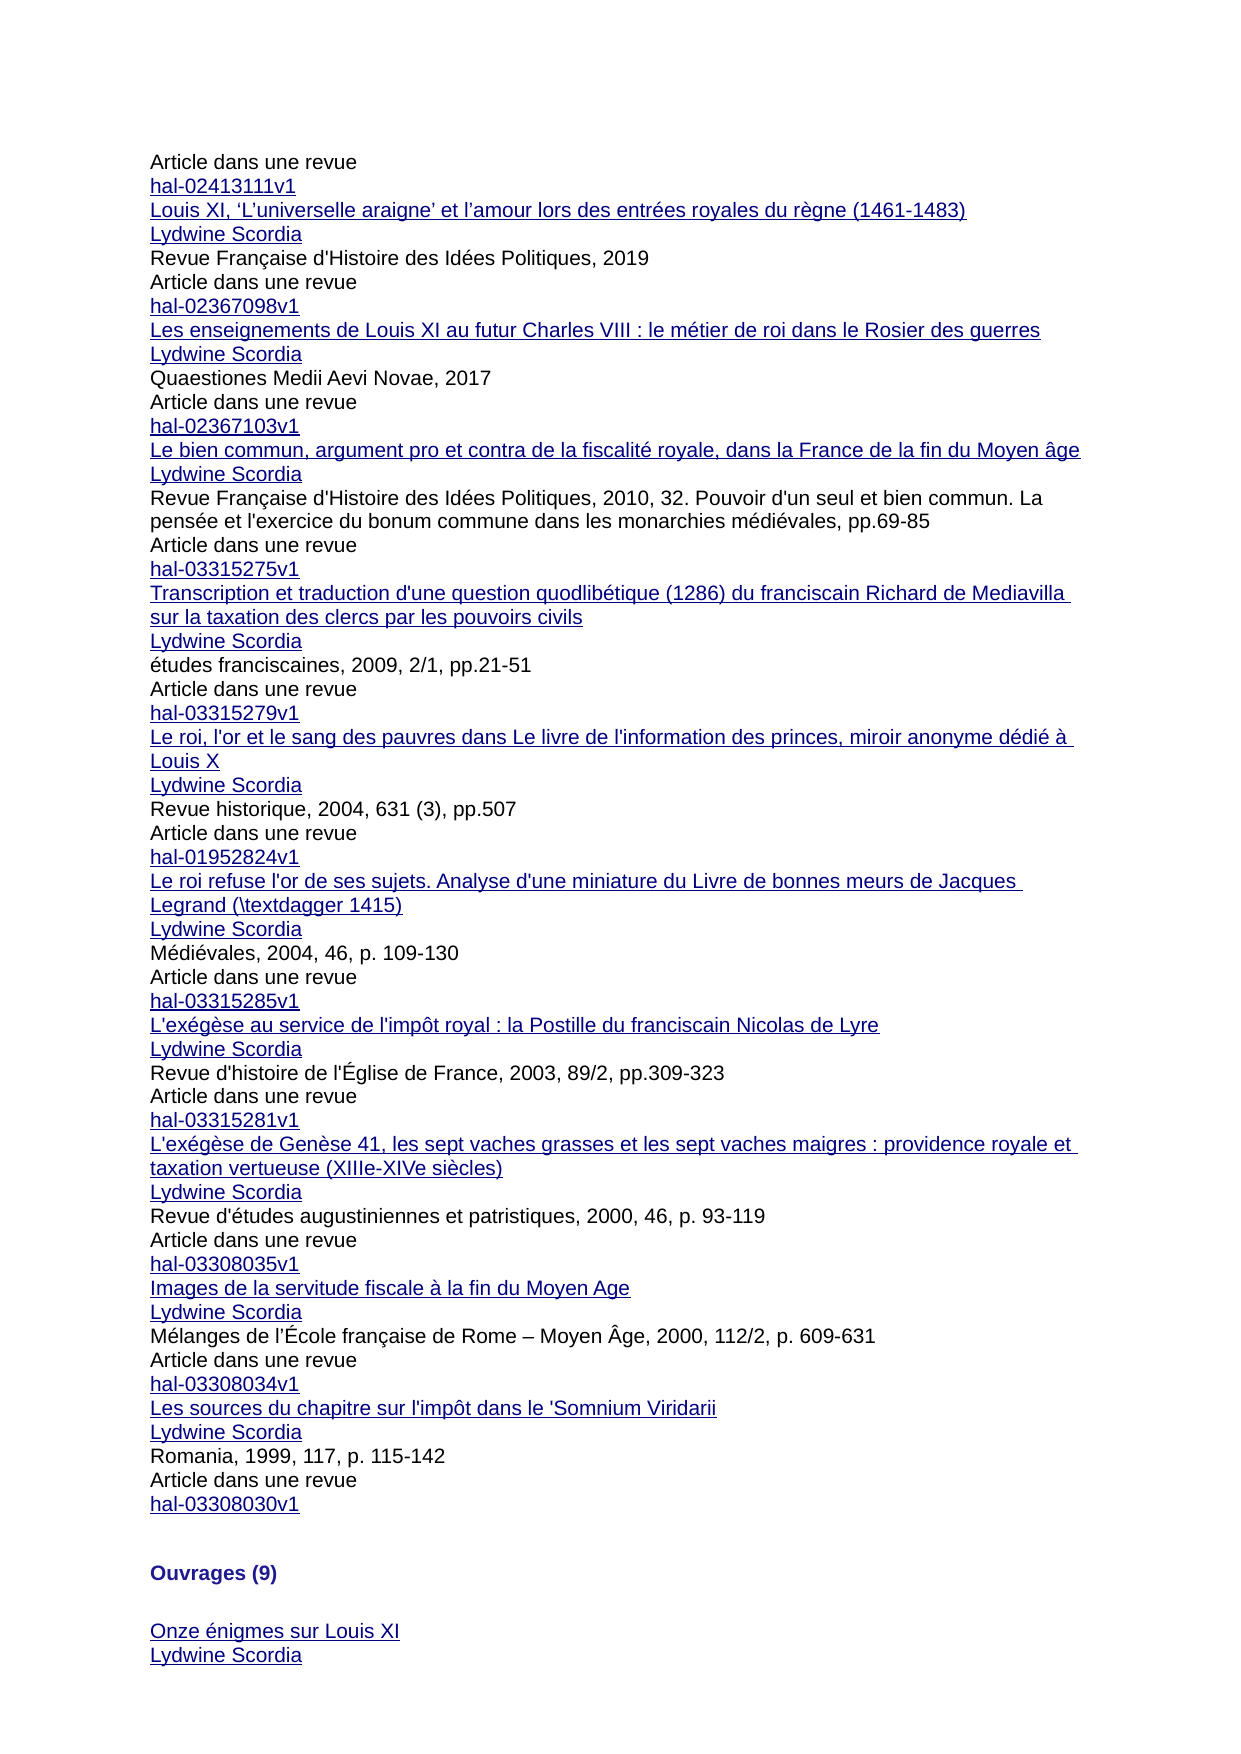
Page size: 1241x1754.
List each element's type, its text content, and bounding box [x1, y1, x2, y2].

table_cell L'exégèse au service de l'impôt royal : la Postille du franciscain Nicolas de Lyre Lydwine Scordia Revue d'histoire de l'Église de France, 2003, 89/2, pp.309-323 Article dans une revue hal-03315281v1 [150, 1013, 1090, 1132]
table_cell L'exégèse de Genèse 41, les sept vaches grasses et les sept vaches maigres : providence royale et taxation vertueuse (XIIIe-XIVe siècles) Lydwine Scordia Revue d'études augustiniennes et patristiques, 2000, 46, p. 93-119 Article dans une revue hal-03308035v1 [150, 1132, 1090, 1276]
table_cell Images de la servitude fiscale à la fin du Moyen Age Lydwine Scordia Mélanges de l’École française de Rome – Moyen Âge, 2000, 112/2, p. 609-631 Article dans une revue hal-03308034v1 [150, 1276, 1090, 1396]
table_cell Le bien commun, argument pro et contra de la fiscalité royale, dans la France de la fin du Moyen âge Lydwine Scordia Revue Française d'Histoire des Idées Politiques, 2010, 32. Pouvoir d'un seul et bien commun. La pensée et l'exercice du bonum commune dans les monarchies médiévales, pp.69-85 Article dans une revue hal-03315275v1 [150, 438, 1090, 581]
table_cell Les sources du chapitre sur l'impôt dans le 'Somnium Viridarii Lydwine Scordia Romania, 1999, 117, p. 115-142 Article dans une revue hal-03308030v1 [150, 1396, 1090, 1516]
table_cell Les enseignements de Louis XI au futur Charles VIII : le métier de roi dans le Rosier des guerres Lydwine Scordia Quaestiones Medii Aevi Novae, 2017 Article dans une revue hal-02367103v1 [150, 318, 1090, 437]
table_cell Louis XI, ‘L’universelle araigne’ et l’amour lors des entrées royales du règne (1461-1483) Lydwine Scordia Revue Française d'Histoire des Idées Politiques, 2019 Article dans une revue hal-02367098v1 [150, 198, 1090, 318]
table_cell Le roi, l'or et le sang des pauvres dans Le livre de l'information des princes, miroir anonyme dédié à Louis X Lydwine Scordia Revue historique, 2004, 631 (3), pp.507 Article dans une revue hal-01952824v1 [150, 725, 1090, 869]
table_cell Le roi refuse l'or de ses sujets. Analyse d'une miniature du Livre de bonnes meurs de Jacques Legrand (\textdagger 1415) Lydwine Scordia Médiévales, 2004, 46, p. 109-130 Article dans une revue hal-03315285v1 [150, 869, 1090, 1012]
table_header Onze énigmes sur Louis XI Lydwine Scordia [150, 1619, 1090, 1667]
table_cell Article dans une revue hal-02413111v1 [150, 150, 1090, 198]
subtitle Ouvrages (9) [150, 1560, 1090, 1584]
table_cell Transcription et traduction d'une question quodlibétique (1286) du franciscain Richard de Mediavilla sur la taxation des clercs par les pouvoirs civils Lydwine Scordia études franciscaines, 2009, 2/1, pp.21-51 Article dans une revue hal-03315279v1 [150, 581, 1090, 725]
